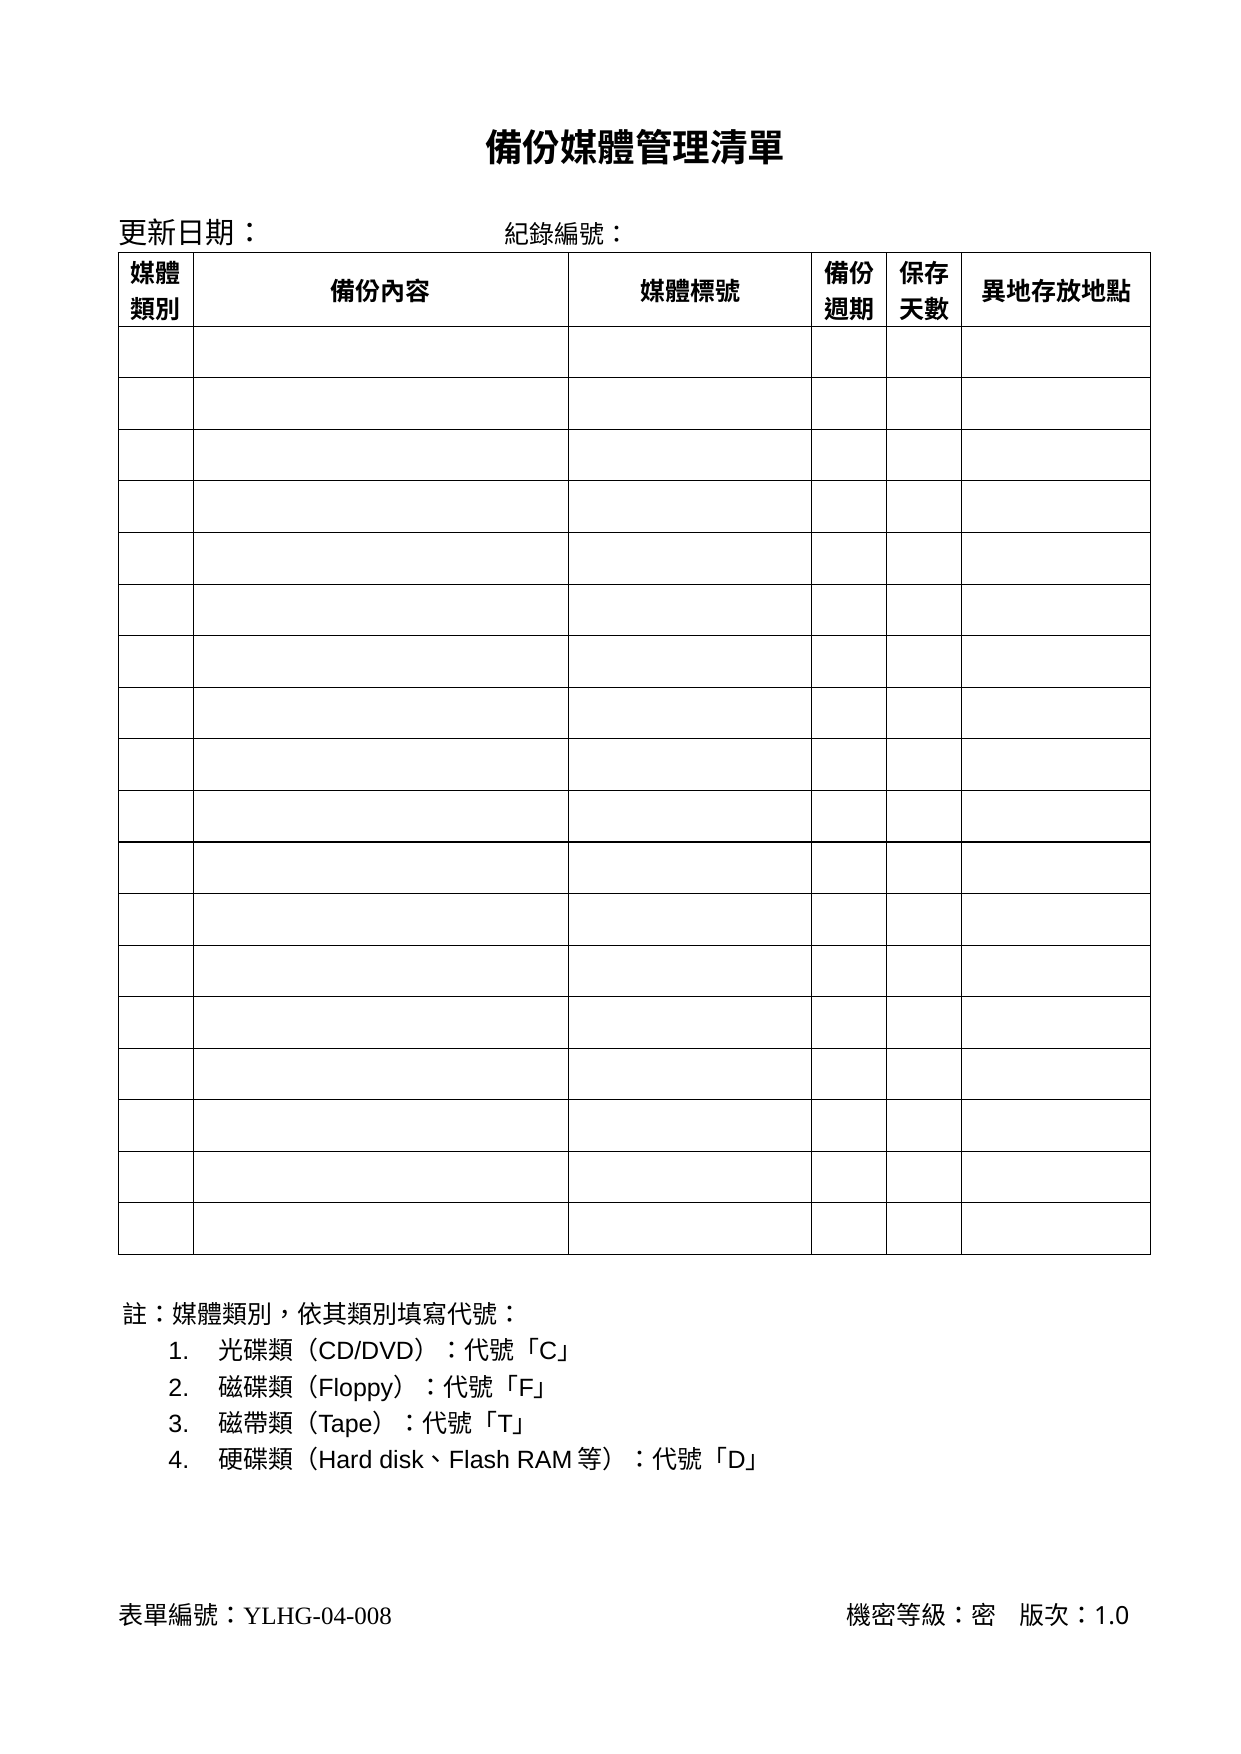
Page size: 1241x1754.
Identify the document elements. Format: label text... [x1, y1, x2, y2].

table_header 備份週期 [812, 253, 886, 326]
table_cell [962, 1203, 1150, 1254]
table_cell [194, 1203, 568, 1254]
text 更新日期： 紀錄編號： [118, 210, 1152, 252]
table_cell [812, 1100, 886, 1151]
table_cell [887, 688, 961, 738]
table_cell [887, 378, 961, 429]
table_cell [119, 378, 193, 429]
table_cell [887, 894, 961, 944]
table_cell [569, 843, 811, 893]
table_cell [194, 1152, 568, 1202]
table_cell [962, 739, 1150, 790]
table_cell [119, 1049, 193, 1099]
table_cell [569, 1049, 811, 1099]
table_cell [119, 481, 193, 532]
table_cell [194, 1100, 568, 1151]
table_cell [119, 533, 193, 583]
table_cell [569, 739, 811, 790]
table_cell [194, 585, 568, 635]
table_cell [569, 1203, 811, 1254]
table_cell [194, 894, 568, 944]
table_cell [812, 997, 886, 1048]
table_cell [119, 791, 193, 841]
table_cell [962, 430, 1150, 480]
table_cell [812, 894, 886, 944]
table_cell [569, 481, 811, 532]
list 硬碟類（Hard disk、Flash RAM等）：代號「D」 [168, 1439, 1152, 1476]
table_cell [887, 946, 961, 996]
table_cell [569, 946, 811, 996]
table_cell [119, 1203, 193, 1254]
text 註：媒體類別，依其類別填寫代號： [122, 1294, 1152, 1331]
table_cell [812, 481, 886, 532]
table_cell [887, 843, 961, 893]
list 光碟類（CD/DVD）：代號「C」 [168, 1331, 1152, 1367]
table_cell [119, 739, 193, 790]
table_cell [194, 997, 568, 1048]
table_cell [194, 843, 568, 893]
table_cell [194, 327, 568, 377]
table_cell [812, 1152, 886, 1202]
table_cell [962, 481, 1150, 532]
table_cell [569, 378, 811, 429]
table_cell [887, 585, 961, 635]
table_cell [887, 1049, 961, 1099]
table_cell [887, 791, 961, 841]
table_header 備份內容 [194, 253, 568, 326]
table_cell [962, 791, 1150, 841]
table_cell [569, 430, 811, 480]
table_cell [887, 481, 961, 532]
table_cell [962, 997, 1150, 1048]
text 備份媒體管理清單 [118, 118, 1152, 172]
table_header 媒體標號 [569, 253, 811, 326]
table_cell [119, 688, 193, 738]
table_cell [812, 430, 886, 480]
table_cell [887, 1203, 961, 1254]
table_cell [962, 1100, 1150, 1151]
table_cell [812, 1203, 886, 1254]
table_cell [194, 946, 568, 996]
table_cell [119, 430, 193, 480]
table_cell [194, 1049, 568, 1099]
table_cell [812, 585, 886, 635]
table_cell [812, 327, 886, 377]
table_cell [194, 791, 568, 841]
table_cell [812, 378, 886, 429]
table_cell [962, 946, 1150, 996]
table_cell [119, 843, 193, 893]
table_cell [569, 533, 811, 583]
table_cell [962, 636, 1150, 687]
table_cell [119, 997, 193, 1048]
table_cell [569, 636, 811, 687]
table_cell [962, 894, 1150, 944]
table_cell [812, 791, 886, 841]
table_cell [569, 1100, 811, 1151]
table_cell [887, 739, 961, 790]
table_cell [887, 1100, 961, 1151]
table_cell [887, 1152, 961, 1202]
table_cell [569, 688, 811, 738]
table_cell [812, 946, 886, 996]
table_cell [812, 688, 886, 738]
table_header 保存天數 [887, 253, 961, 326]
table_cell [962, 1152, 1150, 1202]
table_header 媒體類別 [119, 253, 193, 326]
list 磁碟類（Floppy）：代號「F」 [168, 1367, 1152, 1403]
table_cell [194, 481, 568, 532]
table_cell [962, 533, 1150, 583]
table_cell [569, 894, 811, 944]
table_cell [812, 843, 886, 893]
table_cell [887, 997, 961, 1048]
table_cell [962, 585, 1150, 635]
table_cell [119, 327, 193, 377]
table_cell [194, 688, 568, 738]
table_header 異地存放地點 [962, 253, 1150, 326]
table_cell [194, 533, 568, 583]
table_cell [887, 636, 961, 687]
table_cell [194, 739, 568, 790]
table_cell [812, 1049, 886, 1099]
table_cell [887, 533, 961, 583]
table_cell [962, 327, 1150, 377]
table_cell [194, 378, 568, 429]
table_cell [962, 843, 1150, 893]
table_cell [119, 1100, 193, 1151]
list 磁帶類（Tape）：代號「T」 [168, 1403, 1152, 1439]
table_cell [569, 1152, 811, 1202]
table_cell [569, 327, 811, 377]
table_cell [119, 946, 193, 996]
table_cell [812, 533, 886, 583]
table_cell [887, 327, 961, 377]
table_cell [569, 997, 811, 1048]
table_cell [887, 430, 961, 480]
table_cell [119, 585, 193, 635]
table_cell [194, 430, 568, 480]
table_cell [119, 894, 193, 944]
table_cell [812, 739, 886, 790]
table_cell [962, 1049, 1150, 1099]
table_cell [119, 1152, 193, 1202]
table_cell [962, 688, 1150, 738]
table_cell [194, 636, 568, 687]
table_cell [962, 378, 1150, 429]
table_cell [119, 636, 193, 687]
table_cell [812, 636, 886, 687]
table_cell [569, 791, 811, 841]
table_cell [569, 585, 811, 635]
